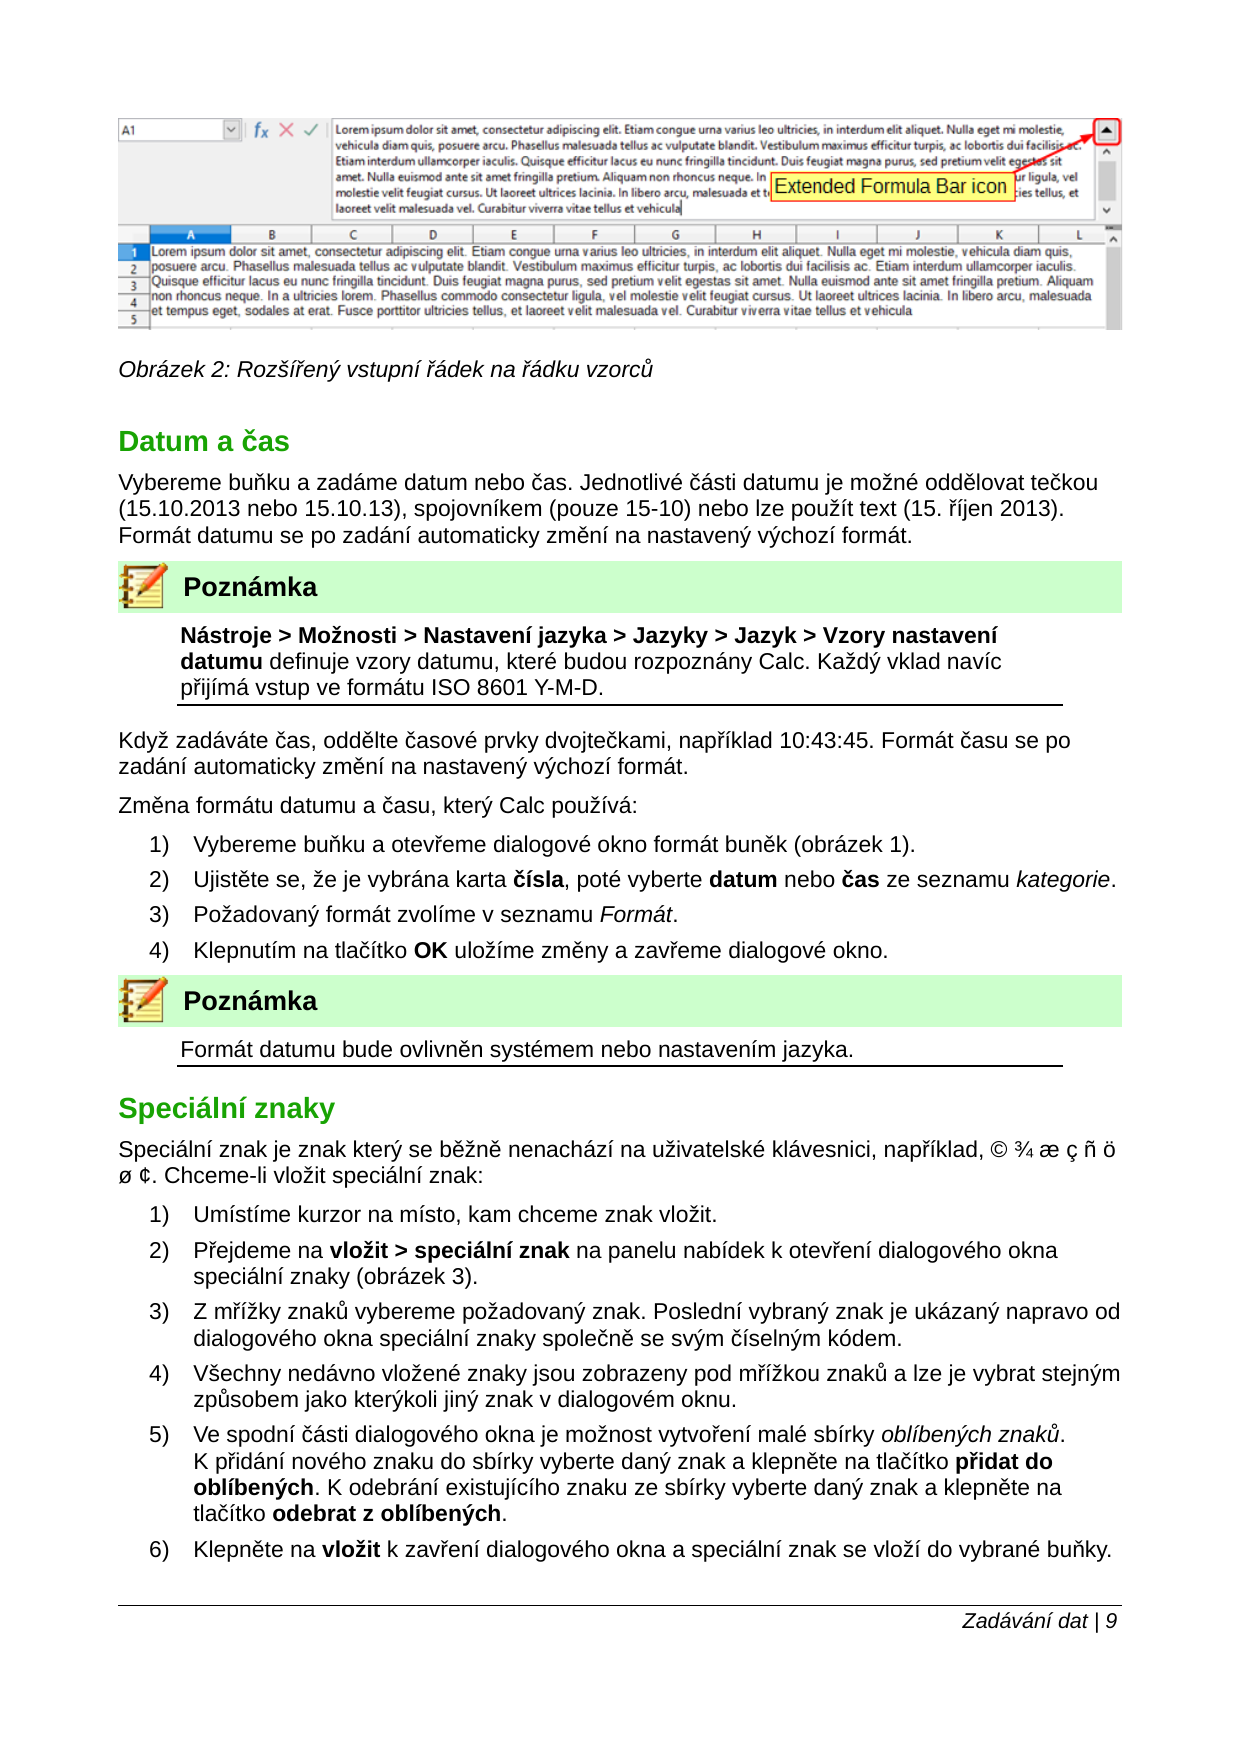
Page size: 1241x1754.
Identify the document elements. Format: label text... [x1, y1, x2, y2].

text Když zadáváte čas, oddělte časové prvky dvojtečkami, například 10:43:45. Formát času se po zadání automaticky změní na nastavený výchozí formát. [118, 727, 1122, 779]
picture [119, 561, 170, 612]
text Nástroje > Možnosti > Nastavení jazyka > Jazyky > Jazyk > Vzory nastavení datumu definuje vzory datumu, které budou rozpoznány Calc. Každý vklad navíc přijímá vstup ve formátu ISO 8601 Y-M-D. [177, 619, 1063, 704]
picture [119, 975, 170, 1026]
text Změna formátu datumu a času, který Calc používá: [118, 792, 1122, 818]
text Formát datumu bude ovlivněn systémem nebo nastavením jazyka. [177, 1033, 1063, 1065]
list Přejdeme na vložit > speciální znak na panelu nabídek k otevření dialogového okna speciální znaky (obrázek 3). [169, 1237, 1122, 1289]
subtitle Speciální znaky [118, 1091, 1122, 1124]
list Z mřížky znaků vybereme požadovaný znak. Poslední vybraný znak je ukázaný napravo od dialogového okna speciální znaky společně se svým číselným kódem. [169, 1298, 1122, 1351]
list Všechny nedávno vložené znaky jsou zobrazeny pod mřížkou znaků a lze je vybrat stejným způsobem jako kterýkoli jiný znak v dialogovém oknu. [169, 1360, 1122, 1412]
list Umístíme kurzor na místo, kam chceme znak vložit. [169, 1201, 1122, 1228]
list Ve spodní části dialogového okna je možnost vytvoření malé sbírky oblíbených znaků. K přidání nového znaku do sbírky vyberte daný znak a klepněte na tlačítko přidat do oblíbených. K odebrání existujícího znaku ze sbírky vyberte daný znak a klepněte na tlačítko odebrat z oblíbených. [169, 1421, 1122, 1527]
text Obrázek 2: Rozšířený vstupní řádek na řádku vzorců [118, 330, 1122, 382]
picture [118, 118, 1123, 330]
list Vybereme buňku a otevřeme dialogové okno formát buněk (obrázek 1). [169, 831, 1122, 857]
subtitle Poznámka [118, 561, 1122, 613]
list Požadovaný formát zvolíme v seznamu Formát. [169, 901, 1122, 928]
text Vybereme buňku a zadáme datum nebo čas. Jednotlivé části datumu je možné oddělovat tečkou (15.10.2013 nebo 15.10.13), spojovníkem (pouze 15-10) nebo lze použít text (15. říjen 2013). Formát datumu se po zadání automaticky změní na nastavený výchozí formát. [118, 469, 1122, 548]
list Klepnutím na tlačítko OK uložíme změny a zavřeme dialogové okno. [169, 937, 1122, 963]
list Ujistěte se, že je vybrána karta čísla, poté vyberte datum nebo čas ze seznamu kategorie. [169, 866, 1122, 892]
text Speciální znak je znak který se běžně nenachází na uživatelské klávesnici, například, © ¾ æ ç ñ ö ø ¢. Chceme-li vložit speciální znak: [118, 1136, 1122, 1189]
subtitle Datum a čas [118, 424, 1122, 457]
subtitle Poznámka [118, 975, 1122, 1027]
list Klepněte na vložit k zavření dialogového okna a speciální znak se vloží do vybrané buňky. [169, 1536, 1122, 1562]
